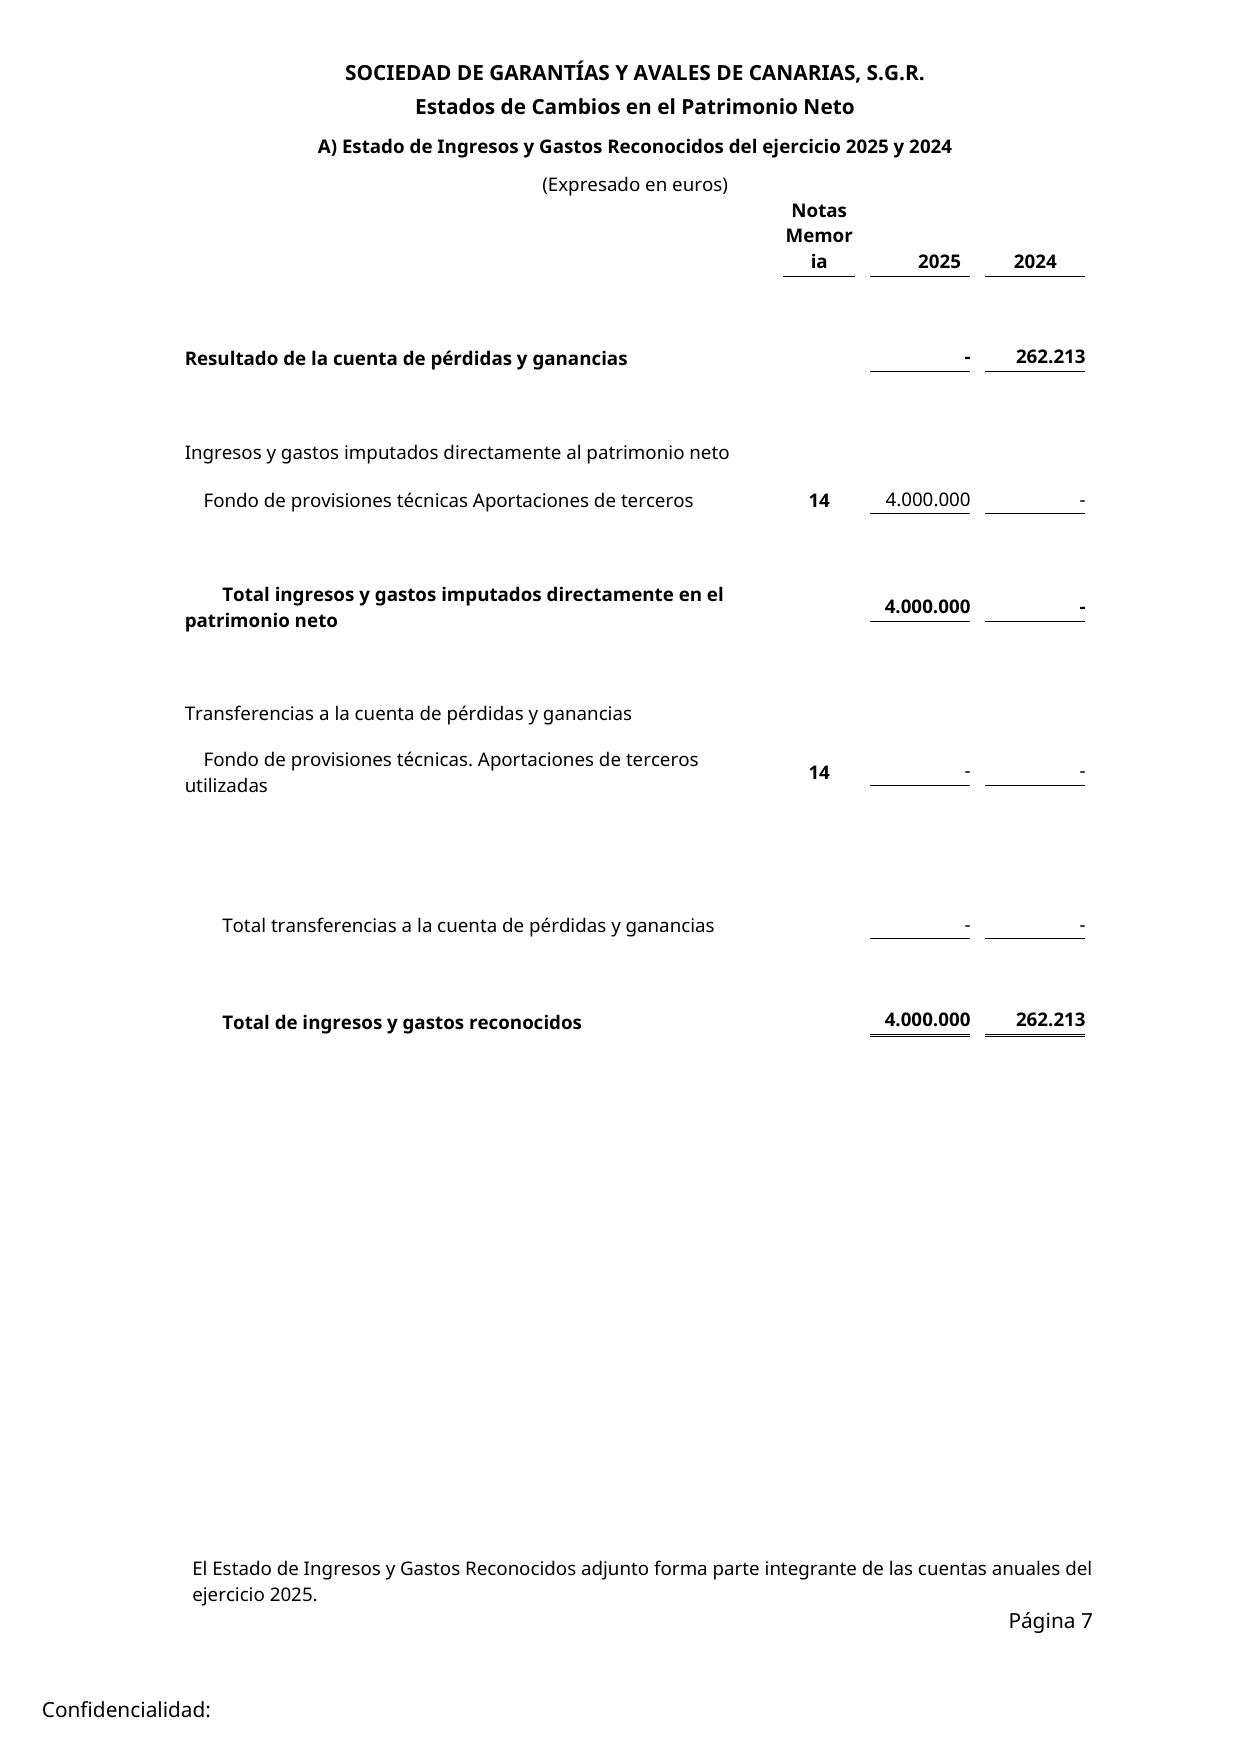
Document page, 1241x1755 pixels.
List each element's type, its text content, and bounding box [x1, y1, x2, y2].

table_cell [776, 582, 862, 654]
table_cell [978, 393, 1093, 439]
table_cell Total transferencias a la cuenta de pérdidas y ganancias [177, 911, 776, 960]
text El Estado de Ingresos y Gastos Reconocidos adjunto forma parte integrante de las cuentas anuales del ejercicio 2025. [192, 1555, 1097, 1606]
table_cell [862, 700, 978, 746]
table_cell [978, 960, 1093, 1007]
table_cell - [862, 911, 978, 960]
table_cell [978, 535, 1093, 582]
table_cell [862, 654, 978, 700]
table_cell Transferencias a la cuenta de pérdidas y ganancias [177, 700, 776, 746]
table_cell [862, 535, 978, 582]
table_cell - [978, 746, 1093, 818]
table_cell [776, 440, 862, 486]
table_cell [978, 654, 1093, 700]
table_cell [776, 700, 862, 746]
table_cell [776, 298, 862, 344]
table_cell 4.000.000 [862, 1007, 978, 1058]
table_cell [862, 865, 978, 911]
table_cell [862, 960, 978, 1007]
table_cell [978, 700, 1093, 746]
table_cell [776, 1007, 862, 1058]
table_cell Total de ingresos y gastos reconocidos [177, 1007, 776, 1058]
table_header Notas Memoria [776, 197, 862, 297]
table_cell [177, 865, 776, 911]
table_cell [978, 865, 1093, 911]
table_cell [776, 911, 862, 960]
table_cell 14 [776, 746, 862, 818]
table_cell - [862, 746, 978, 818]
table_cell [978, 298, 1093, 344]
table_cell [978, 818, 1093, 864]
table_cell 4.000.000 [862, 486, 978, 535]
table_cell [177, 535, 776, 582]
table_cell 262.213 [978, 344, 1093, 393]
table_cell [776, 818, 862, 864]
table_cell [862, 393, 978, 439]
table_cell [776, 865, 862, 911]
table_header [177, 197, 776, 297]
table_header 2025 [862, 197, 978, 297]
table_cell [177, 298, 776, 344]
table_cell - [978, 911, 1093, 960]
table_cell [862, 440, 978, 486]
table_cell [177, 960, 776, 1007]
table_cell [978, 440, 1093, 486]
table_cell [776, 960, 862, 1007]
table_cell - [978, 582, 1093, 654]
table_cell Total ingresos y gastos imputados directamente en el patrimonio neto [177, 582, 776, 654]
table_cell [776, 535, 862, 582]
table_cell Fondo de provisiones técnicas. Aportaciones de terceros utilizadas [177, 746, 776, 818]
table_cell [177, 393, 776, 439]
table_cell Resultado de la cuenta de pérdidas y ganancias [177, 344, 776, 393]
table_cell 14 [776, 486, 862, 535]
table_header 2024 [978, 197, 1093, 297]
table_cell [862, 298, 978, 344]
table_cell 262.213 [978, 1007, 1093, 1058]
table_cell [862, 818, 978, 864]
table_cell 4.000.000 [862, 582, 978, 654]
table_cell - [862, 344, 978, 393]
table_cell - [978, 486, 1093, 535]
table_cell [177, 818, 776, 864]
table_cell [177, 654, 776, 700]
table_cell [776, 344, 862, 393]
table_cell [776, 393, 862, 439]
table_cell [776, 654, 862, 700]
table_cell Fondo de provisiones técnicas Aportaciones de terceros [177, 486, 776, 535]
table_cell Ingresos y gastos imputados directamente al patrimonio neto [177, 440, 776, 486]
